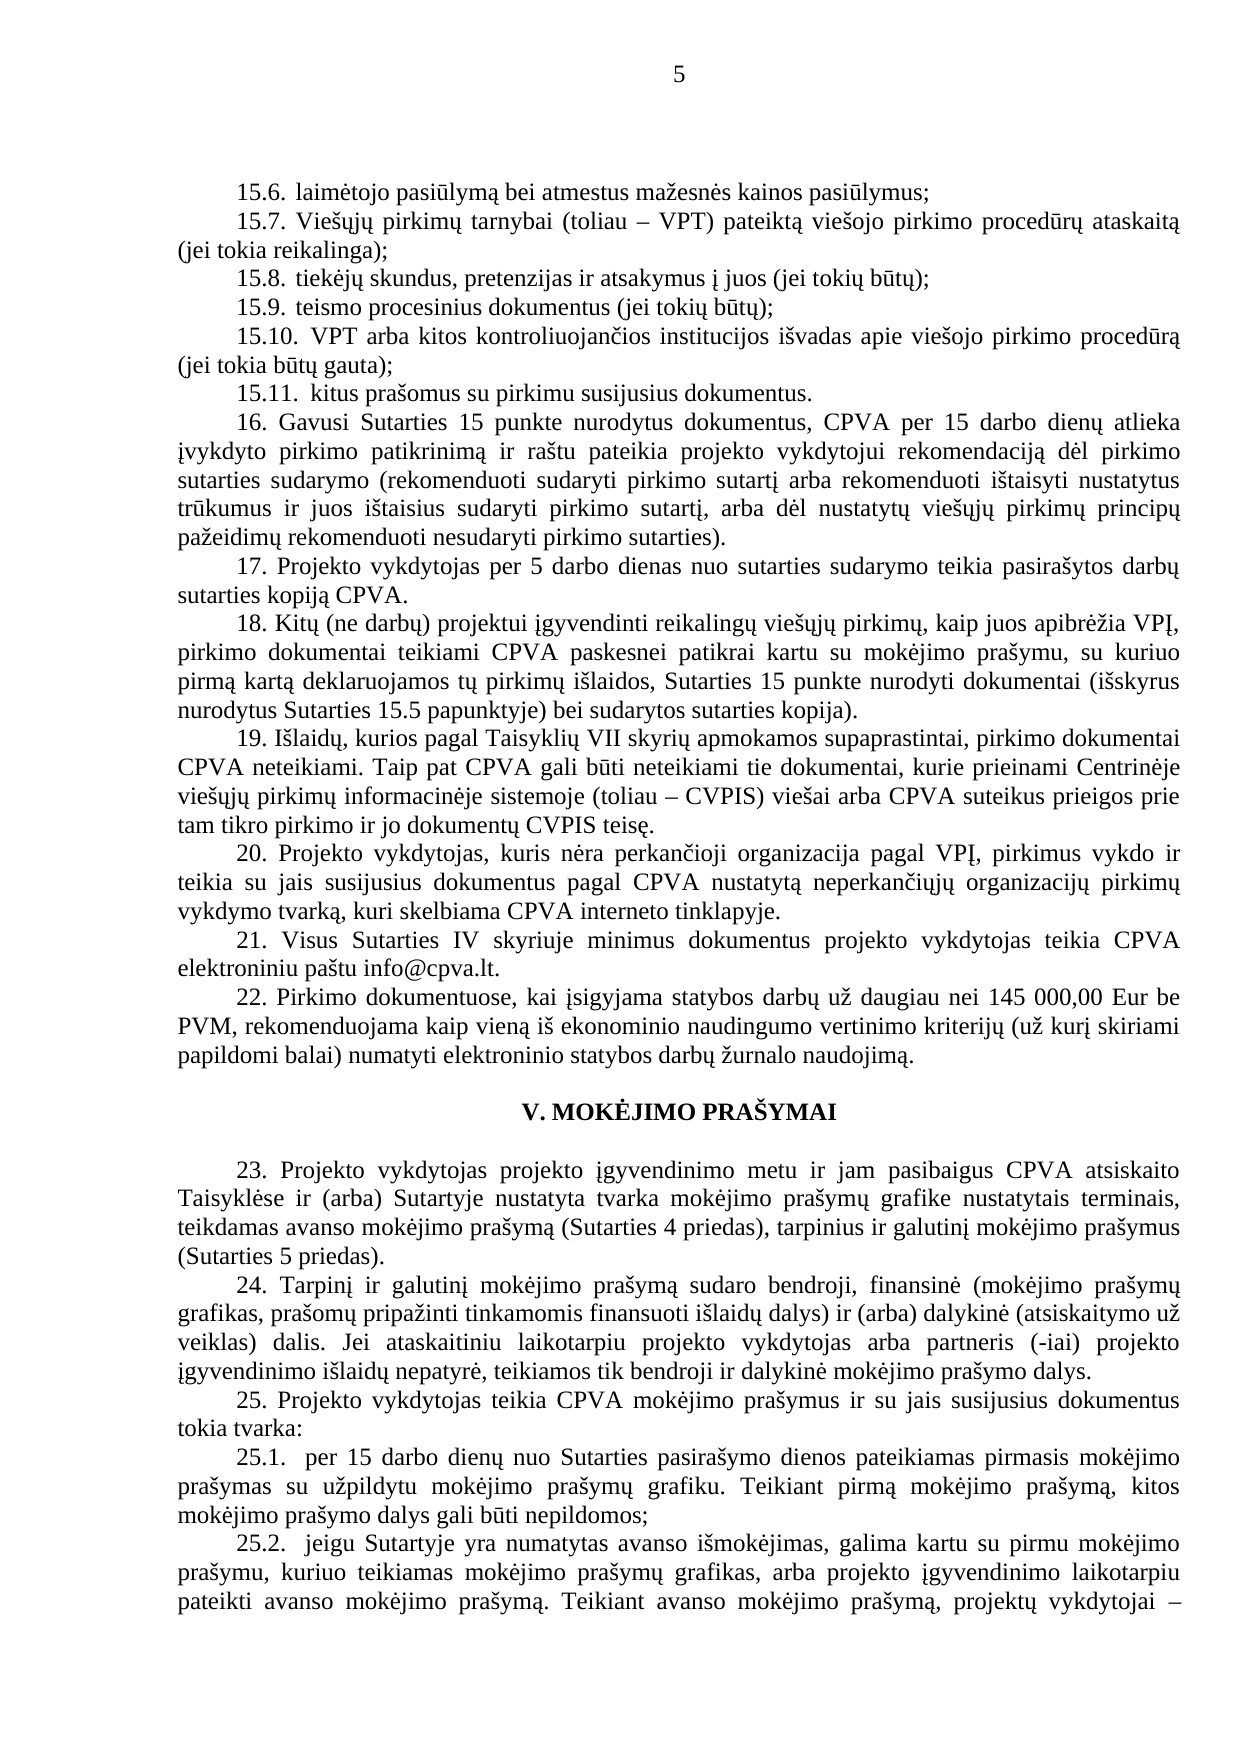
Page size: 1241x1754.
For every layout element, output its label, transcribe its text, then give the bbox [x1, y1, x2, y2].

text 25. Projekto vykdytojas teikia CPVA mokėjimo prašymus ir su jais susijusius dokumentus tokia tvarka: [177, 1385, 1181, 1442]
text 23. Projekto vykdytojas projekto įgyvendinimo metu ir jam pasibaigus CPVA atsiskaito Taisyklėse ir (arba) Sutartyje nustatyta tvarka mokėjimo prašymų grafike nustatytais terminais, teikdamas avanso mokėjimo prašymą (Sutarties 4 priedas), tarpinius ir galutinį mokėjimo prašymus (Sutarties 5 priedas). [177, 1155, 1181, 1270]
text 17. Projekto vykdytojas per 5 darbo dienas nuo sutarties sudarymo teikia pasirašytos darbų sutarties kopiją CPVA. [177, 551, 1181, 608]
text 25.1. per 15 darbo dienų nuo Sutarties pasirašymo dienos pateikiamas pirmasis mokėjimo prašymas su užpildytu mokėjimo prašymų grafiku. Teikiant pirmą mokėjimo prašymą, kitos mokėjimo prašymo dalys gali būti nepildomos; [177, 1442, 1181, 1528]
text 25.2. jeigu Sutartyje yra numatytas avanso išmokėjimas, galima kartu su pirmu mokėjimo prašymu, kuriuo teikiamas mokėjimo prašymų grafikas, arba projekto įgyvendinimo laikotarpiu pateikti avanso mokėjimo prašymą. Teikiant avanso mokėjimo prašymą, projektų vykdytojai – [177, 1528, 1181, 1615]
text 15.10. VPT arba kitos kontroliuojančios institucijos išvadas apie viešojo pirkimo procedūrą (jei tokia būtų gauta); [177, 321, 1181, 378]
text 22. Pirkimo dokumentuose, kai įsigyjama statybos darbų už daugiau nei 145 000,00 Eur be PVM, rekomenduojama kaip vieną iš ekonominio naudingumo vertinimo kriterijų (už kurį skiriami papildomi balai) numatyti elektroninio statybos darbų žurnalo naudojimą. [177, 982, 1181, 1068]
text 15.6. laimėtojo pasiūlymą bei atmestus mažesnės kainos pasiūlymus; [177, 177, 1181, 206]
text 16. Gavusi Sutarties 15 punkte nurodytus dokumentus, CPVA per 15 darbo dienų atlieka įvykdyto pirkimo patikrinimą ir raštu pateikia projekto vykdytojui rekomendaciją dėl pirkimo sutarties sudarymo (rekomenduoti sudaryti pirkimo sutartį arba rekomenduoti ištaisyti nustatytus trūkumus ir juos ištaisius sudaryti pirkimo sutartį, arba dėl nustatytų viešųjų pirkimų principų pažeidimų rekomenduoti nesudaryti pirkimo sutarties). [177, 407, 1181, 551]
text 19. Išlaidų, kurios pagal Taisyklių VII skyrių apmokamos supaprastintai, pirkimo dokumentai CPVA neteikiami. Taip pat CPVA gali būti neteikiami tie dokumentai, kurie prieinami Centrinėje viešųjų pirkimų informacinėje sistemoje (toliau – CVPIS) viešai arba CPVA suteikus prieigos prie tam tikro pirkimo ir jo dokumentų CVPIS teisę. [177, 723, 1181, 838]
text 15.7. Viešųjų pirkimų tarnybai (toliau – VPT) pateiktą viešojo pirkimo procedūrų ataskaitą (jei tokia reikalinga); [177, 206, 1181, 263]
text V. MOKĖJIMO PRAŠYMAI [177, 1097, 1181, 1126]
text 21. Visus Sutarties IV skyriuje minimus dokumentus projekto vykdytojas teikia CPVA elektroniniu paštu info@cpva.lt. [177, 925, 1181, 982]
text 15.11. kitus prašomus su pirkimu susijusius dokumentus. [177, 378, 1181, 407]
text 20. Projekto vykdytojas, kuris nėra perkančioji organizacija pagal VPĮ, pirkimus vykdo ir teikia su jais susijusius dokumentus pagal CPVA nustatytą neperkančiųjų organizacijų pirkimų vykdymo tvarką, kuri skelbiama CPVA interneto tinklapyje. [177, 838, 1181, 925]
text 15.9. teismo procesinius dokumentus (jei tokių būtų); [177, 292, 1181, 321]
text 24. Tarpinį ir galutinį mokėjimo prašymą sudaro bendroji, finansinė (mokėjimo prašymų grafikas, prašomų pripažinti tinkamomis finansuoti išlaidų dalys) ir (arba) dalykinė (atsiskaitymo už veiklas) dalis. Jei ataskaitiniu laikotarpiu projekto vykdytojas arba partneris (-iai) projekto įgyvendinimo išlaidų nepatyrė, teikiamos tik bendroji ir dalykinė mokėjimo prašymo dalys. [177, 1270, 1181, 1385]
text 18. Kitų (ne darbų) projektui įgyvendinti reikalingų viešųjų pirkimų, kaip juos apibrėžia VPĮ, pirkimo dokumentai teikiami CPVA paskesnei patikrai kartu su mokėjimo prašymu, su kuriuo pirmą kartą deklaruojamos tų pirkimų išlaidos, Sutarties 15 punkte nurodyti dokumentai (išskyrus nurodytus Sutarties 15.5 papunktyje) bei sudarytos sutarties kopija). [177, 608, 1181, 723]
text 15.8. tiekėjų skundus, pretenzijas ir atsakymus į juos (jei tokių būtų); [177, 263, 1181, 292]
